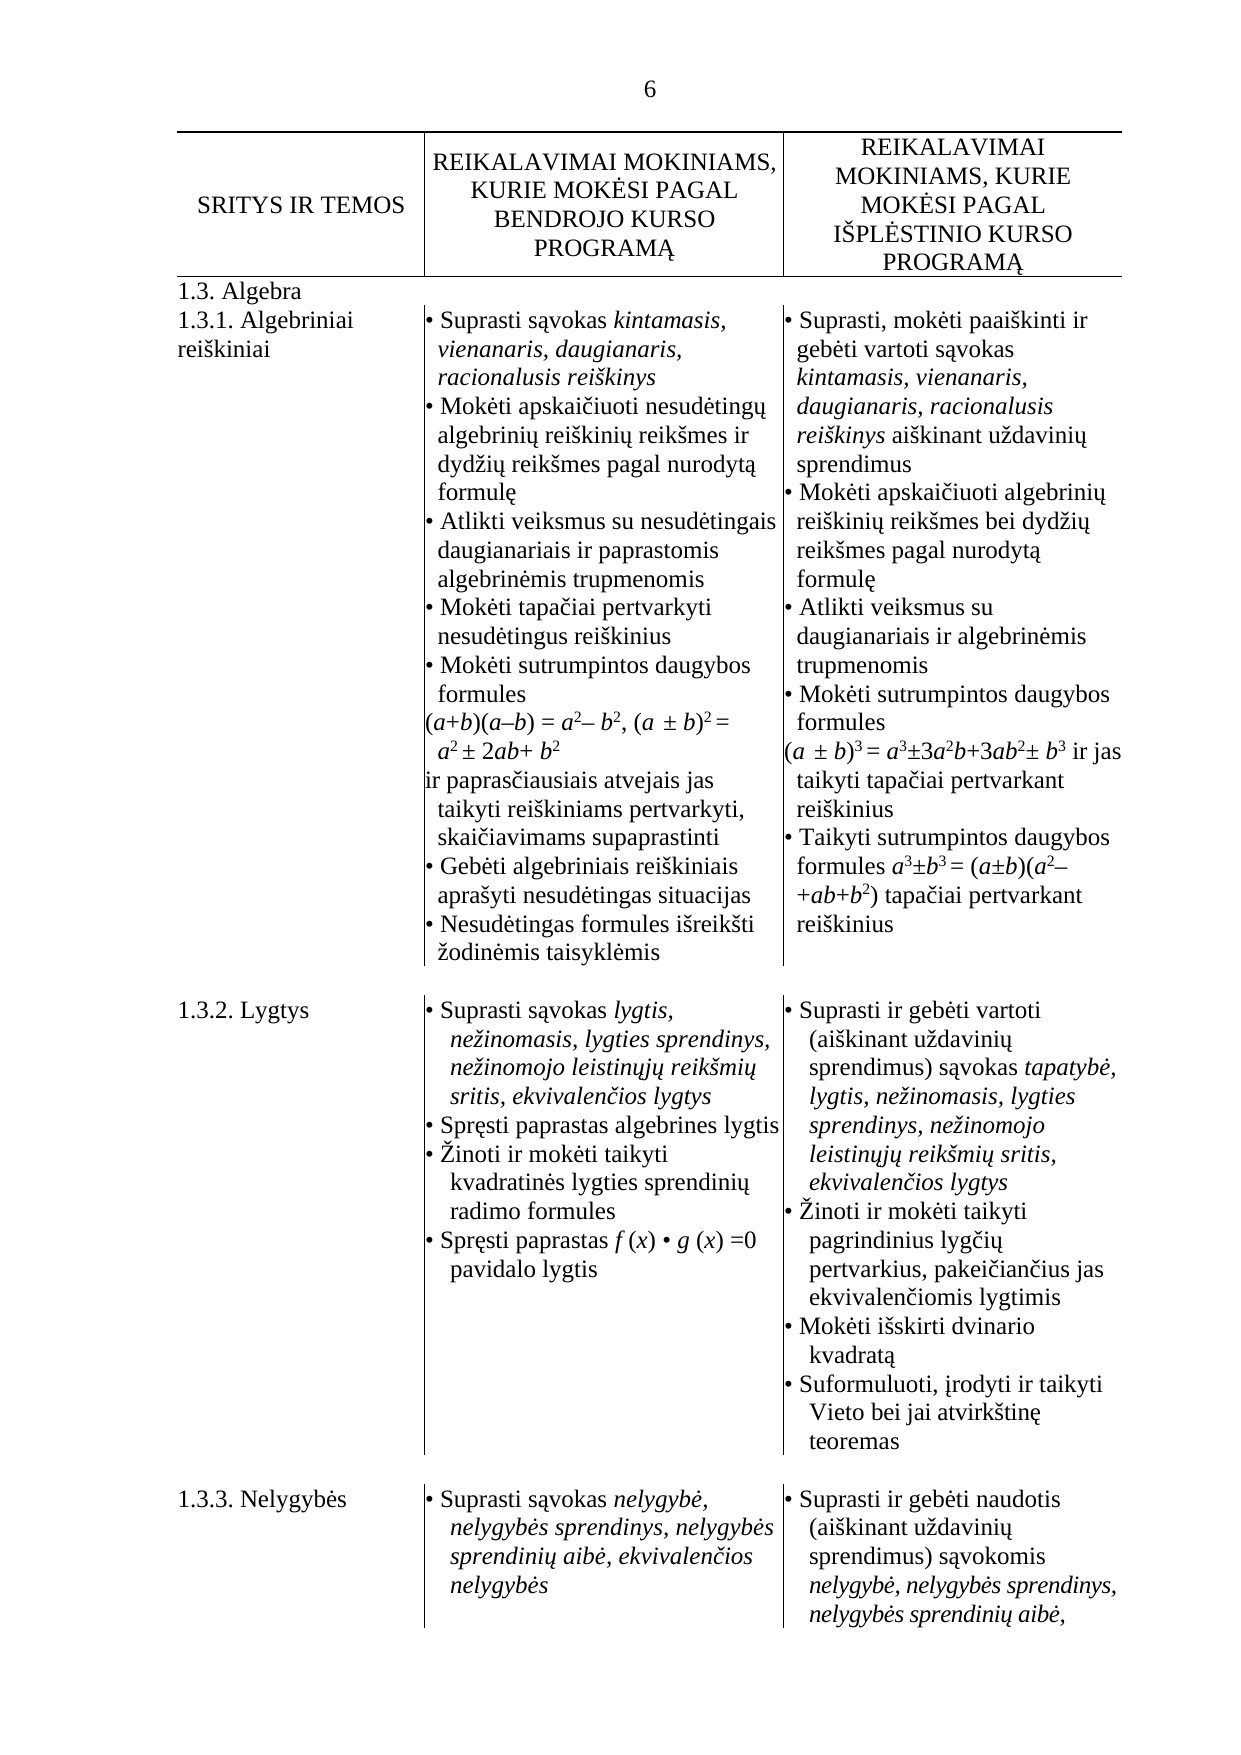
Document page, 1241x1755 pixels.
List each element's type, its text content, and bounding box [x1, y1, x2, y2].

table_cell 1.3. Algebra [177, 277, 425, 305]
table_cell [177, 966, 425, 995]
table_cell [784, 277, 1122, 305]
table_cell [425, 1455, 784, 1484]
table_cell • Suprasti sąvokas kintamasis, vienanaris, daugianaris, racionalusis reiškinys • Mokėti apskaičiuoti nesudėtingų algebrinių reiškinių reikšmes ir dydžių reikšmes pagal nurodytą formulę • Atlikti veiksmus su nesudėtingais daugianariais ir paprastomis algebrinėmis trupmenomis • Mokėti tapačiai pertvarkyti nesudėtingus reiškinius • Mokėti sutrumpintos daugybos formules (a+b)(a–b) = a2– b2, (a ± b)2 = a2 ± 2ab+ b2 ir paprasčiausiais atvejais jas taikyti reiškiniams pertvarkyti, skaičiavimams supaprastinti • Gebėti algebriniais reiškiniais aprašyti nesudėtingas situacijas • Nesudėtingas formules išreikšti žodinėmis taisyklėmis [425, 305, 783, 966]
table_cell [177, 1455, 425, 1484]
table_cell [425, 277, 784, 305]
table_header REIKALAVIMAI mokiniams, kurie mokėsi pagal išplėstinio kurso programą [784, 133, 1122, 276]
table_cell [784, 1455, 1122, 1484]
table_cell • Suprasti ir gebėti vartoti (aiškinant uždavinių sprendimus) sąvokas tapatybė, lygtis, nežinomasis, lygties sprendinys, nežinomojo leistinųjų reikšmių sritis, ekvivalenčios lygtys • Žinoti ir mokėti taikyti pagrindinius lygčių pertvarkius, pakeičiančius jas ekvivalenčiomis lygtimis • Mokėti išskirti dvinario kvadratą • Suformuluoti, įrodyti ir taikyti Vieto bei jai atvirkštinę teoremas [784, 995, 1122, 1455]
table_cell • Suprasti, mokėti paaiškinti ir gebėti vartoti sąvokas kintamasis, vienanaris, daugianaris, racionalusis reiškinys aiškinant uždavinių sprendimus • Mokėti apskaičiuoti algebrinių reiškinių reikšmes bei dydžių reikšmes pagal nurodytą formulę • Atlikti veiksmus su daugianariais ir algebrinėmis trupmenomis • Mokėti sutrumpintos daugybos formules (a ± b)3 = a3±3a2b+3ab2± b3 ir jas taikyti tapačiai pertvarkant reiškinius • Taikyti sutrumpintos daugybos formules a3±b3 = (a±b)(a2–+ab+b2) tapačiai pertvarkant reiškinius [784, 305, 1122, 966]
table_header sritys ir temos [177, 133, 424, 276]
table_cell 1.3.2. Lygtys [177, 995, 424, 1455]
table_cell 1.3.3. Nelygybės [177, 1484, 424, 1627]
table_cell • Suprasti sąvokas lygtis, nežinomasis, lygties sprendinys, nežinomojo leistinųjų reikšmių sritis, ekvivalenčios lygtys • Spręsti paprastas algebrines lygtis • Žinoti ir mokėti taikyti kvadratinės lygties sprendinių radimo formules • Spręsti paprastas f (x) • g (x) =0 pavidalo lygtis [425, 995, 783, 1455]
table_header REIKALAVIMAI mokinIams, kurie mokėsi pagal bendrojo kurso programą [425, 133, 783, 276]
table_cell • Suprasti ir gebėti naudotis (aiškinant uždavinių sprendimus) sąvokomis nelygybė, nelygybės sprendinys, nelygybės sprendinių aibė, [784, 1484, 1122, 1627]
table_cell [784, 966, 1122, 995]
table_cell • Suprasti sąvokas nelygybė, nelygybės sprendinys, nelygybės sprendinių aibė, ekvivalenčios nelygybės [425, 1484, 783, 1627]
table_cell [425, 966, 784, 995]
table_cell 1.3.1. Algebriniai reiškiniai [177, 305, 424, 966]
